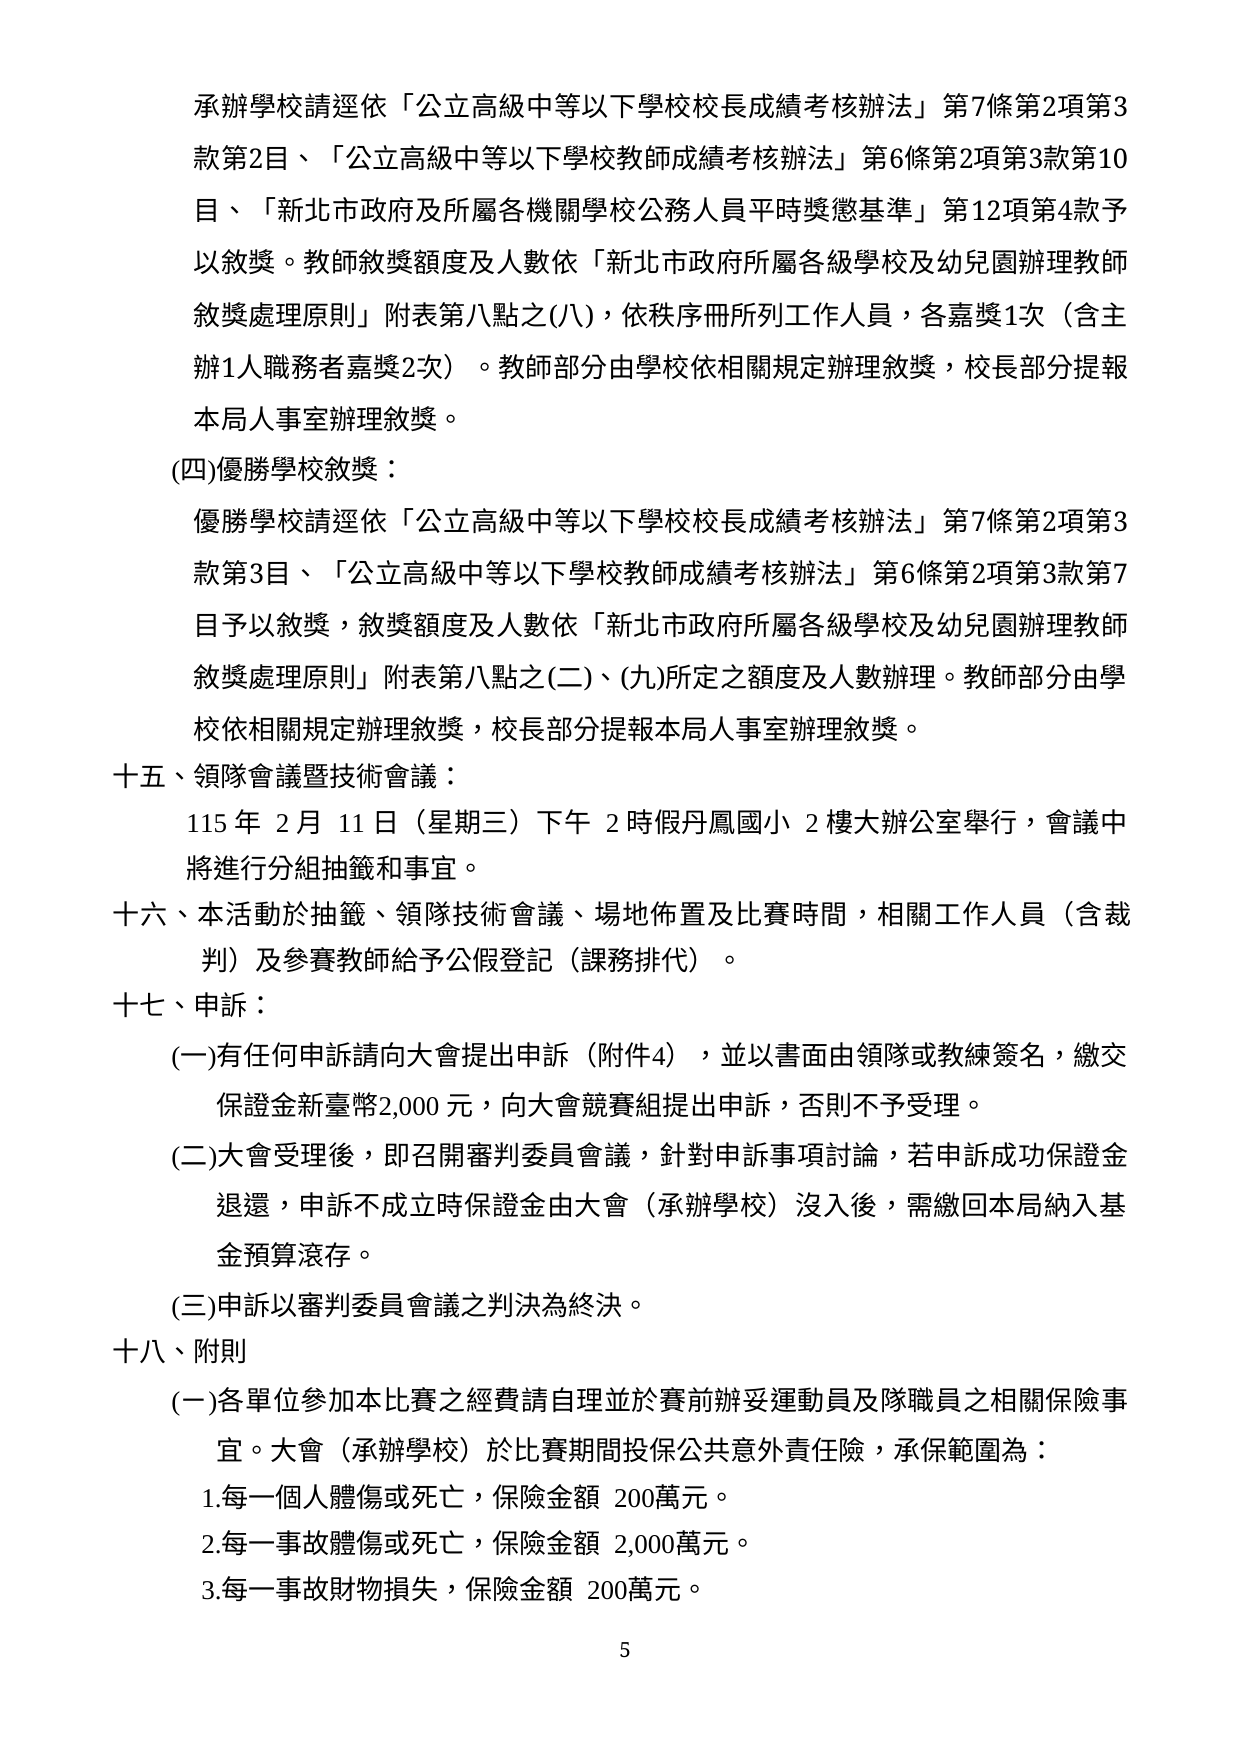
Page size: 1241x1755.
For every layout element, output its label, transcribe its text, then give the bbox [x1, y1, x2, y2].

text 十七、申訴： [112, 979, 1128, 1025]
text 3.每一事故財物損失，保險金額 200萬元。 [201, 1562, 1128, 1608]
text (四)優勝學校敘獎： [171, 439, 1128, 489]
text (一)有任何申訴請向大會提出申訴（附件4），並以書面由領隊或教練簽名，繳交保證金新臺幣2,000 元，向大會競賽組提出申訴，否則不予受理。 [171, 1025, 1128, 1125]
text 承辦學校請逕依「公立高級中等以下學校校長成績考核辦法」第7條第2項第3款第2目、「公立高級中等以下學校教師成績考核辦法」第6條第2項第3款第10目、「新北市政府及所屬各機關學校公務人員平時獎懲基準」第12項第4款予以敘獎。教師敘獎額度及人數依「新北市政府所屬各級學校及幼兒園辦理教師敘獎處理原則」附表第八點之(八)，依秩序冊所列工作人員，各嘉獎1次（含主辦1人職務者嘉獎2次）。教師部分由學校依相關規定辦理敘獎，校長部分提報本局人事室辦理敘獎。 [194, 75, 1128, 439]
text 優勝學校請逕依「公立高級中等以下學校校長成績考核辦法」第7條第2項第3款第3目、「公立高級中等以下學校教師成績考核辦法」第6條第2項第3款第7目予以敘獎，敘獎額度及人數依「新北市政府所屬各級學校及幼兒園辦理教師敘獎處理原則」附表第八點之(二)、(九)所定之額度及人數辦理。教師部分由學校依相關規定辦理敘獎，校長部分提報本局人事室辦理敘獎。 [194, 489, 1128, 750]
text 1.每一個人體傷或死亡，保險金額 200萬元。 [201, 1471, 1128, 1517]
text 十五、領隊會議暨技術會議： [112, 750, 1128, 796]
text 2.每一事故體傷或死亡，保險金額 2,000萬元。 [201, 1517, 1128, 1562]
text (ㄧ)各單位參加本比賽之經費請自理並於賽前辦妥運動員及隊職員之相關保險事宜。大會（承辦學校）於比賽期間投保公共意外責任險，承保範圍為： [171, 1371, 1128, 1471]
text (三)申訴以審判委員會議之判決為終決。 [171, 1275, 1128, 1325]
text 十六、本活動於抽籤、領隊技術會議、場地佈置及比賽時間，相關工作人員（含裁判）及參賽教師給予公假登記（課務排代）。 [112, 887, 1131, 979]
text 十八、附則 [112, 1325, 1128, 1371]
text (二)大會受理後，即召開審判委員會議，針對申訴事項討論，若申訴成功保證金退還，申訴不成立時保證金由大會（承辦學校）沒入後，需繳回本局納入基金預算滾存。 [171, 1125, 1128, 1275]
text 115 年 2 月 11 日（星期三）下午 2 時假丹鳳國小 2 樓大辦公室舉行，會議中將進行分組抽籤和事宜。 [186, 796, 1128, 887]
